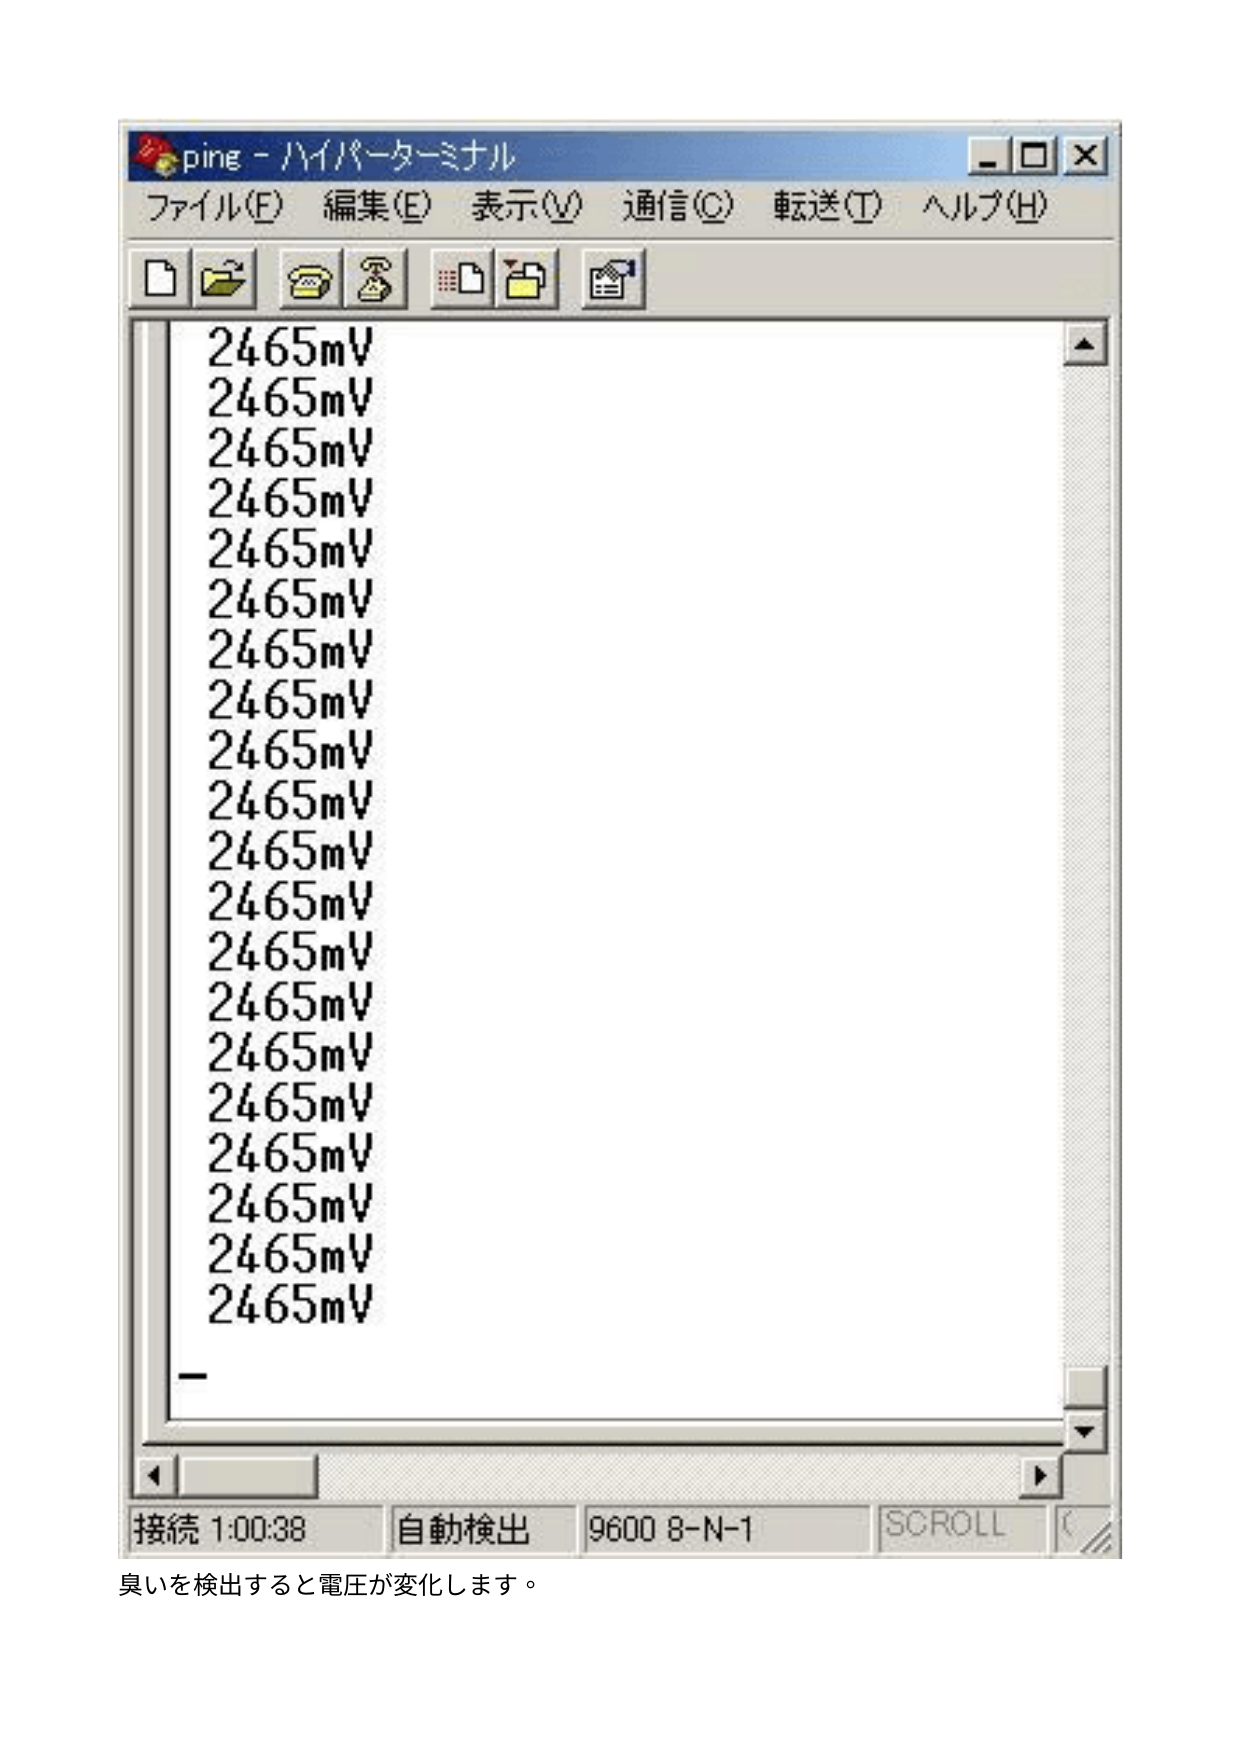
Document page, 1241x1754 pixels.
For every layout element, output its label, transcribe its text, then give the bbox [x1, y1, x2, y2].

text 臭いを検出すると電圧が変化します。 [118, 1571, 1122, 1600]
picture [118, 118, 1123, 1559]
